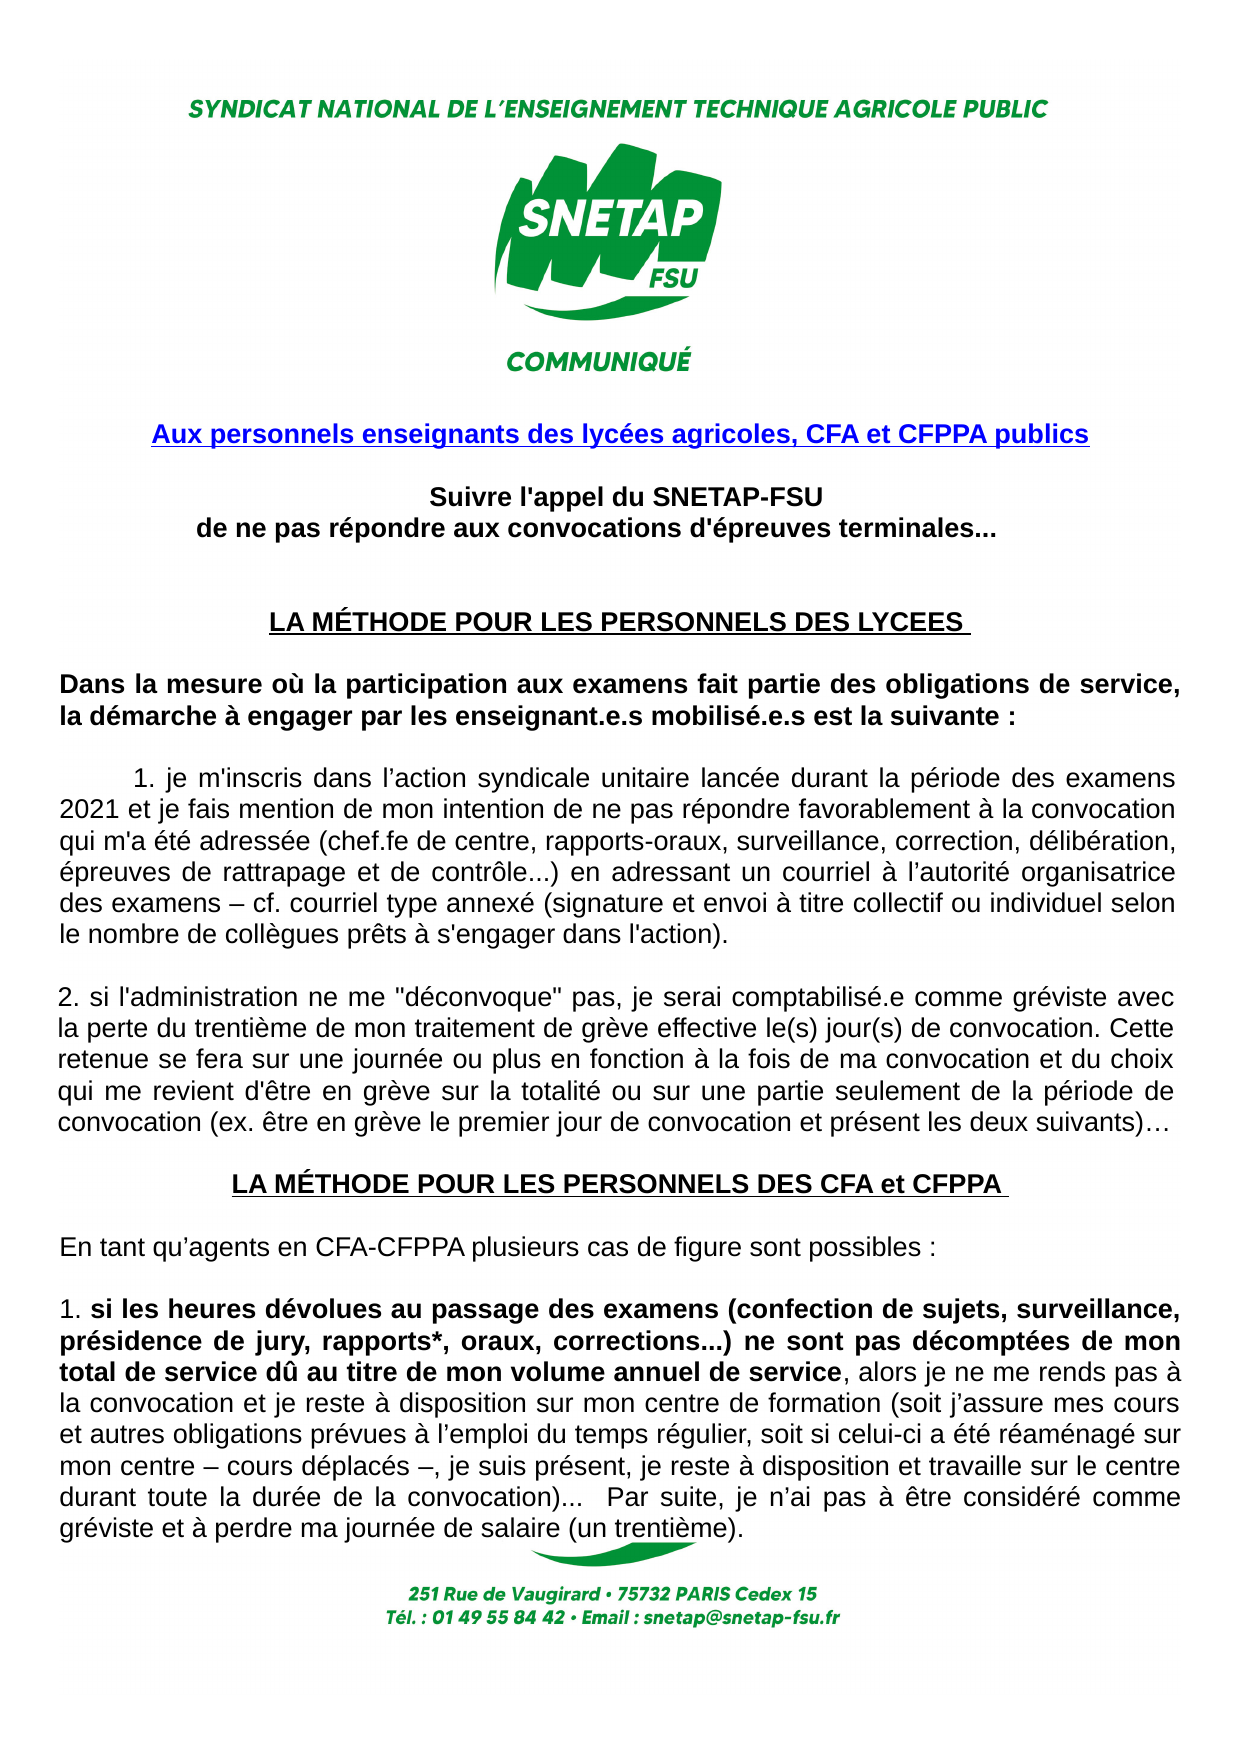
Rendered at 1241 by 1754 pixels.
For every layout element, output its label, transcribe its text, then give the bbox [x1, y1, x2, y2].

text Dans la mesure où la participation aux examens fait partie des obligations de service, la démarche à engager par les enseignant.e.s mobilisé.e.s est la suivante : [59, 668, 1181, 731]
text LA MÉTHODE POUR LES PERSONNELS DES LYCEES [59, 606, 1181, 637]
picture [59, 59, 1182, 1695]
text LA MÉTHODE POUR LES PERSONNELS DES CFA et CFPPA [59, 1168, 1181, 1200]
text de ne pas répondre aux convocations d'épreuves terminales... [57, 512, 1143, 543]
text 2. si l'administration ne me "déconvoque" pas, je serai comptabilisé.e comme gréviste avec la perte du trentième de mon traitement de grève effective le(s) jour(s) de convocation. Cette retenue se fera sur une journée ou plus en fonction à la fois de ma convocation et du choix qui me revient d'être en grève sur la totalité ou sur une partie seulement de la période de convocation (ex. être en grève le premier jour de convocation et présent les deux suivants)… [57, 981, 1176, 1137]
text Aux personnels enseignants des lycées agricoles, CFA et CFPPA publics [59, 418, 1181, 450]
text 1. je m'inscris dans l’action syndicale unitaire lancée durant la période des examens 2021 et je fais mention de mon intention de ne pas répondre favorablement à la convocation qui m'a été adressée (chef.fe de centre, rapports-oraux, surveillance, correction, délibération, épreuves de rattrapage et de contrôle...) en adressant un courriel à l’autorité organisatrice des examens – cf. courriel type annexé (signature et envoi à titre collectif ou individuel selon le nombre de collègues prêts à s'engager dans l'action). [59, 762, 1178, 950]
text 1. si les heures dévolues au passage des examens (confection de sujets, surveillance, présidence de jury, rapports*, oraux, corrections...) ne sont pas décomptées de mon total de service dû au titre de mon volume annuel de service, alors je ne me rends pas à la convocation et je reste à disposition sur mon centre de formation (soit j’assure mes cours et autres obligations prévues à l’emploi du temps régulier, soit si celui-ci a été réaménagé sur mon centre – cours déplacés –, je suis présent, je reste à disposition et travaille sur le centre durant toute la durée de la convocation)... Par suite, je n’ai pas à être considéré comme gréviste et à perdre ma journée de salaire (un trentième). [59, 1293, 1181, 1543]
text Suivre l'appel du SNETAP-FSU [57, 481, 1143, 512]
text En tant qu’agents en CFA-CFPPA plusieurs cas de figure sont possibles : [59, 1231, 1181, 1262]
